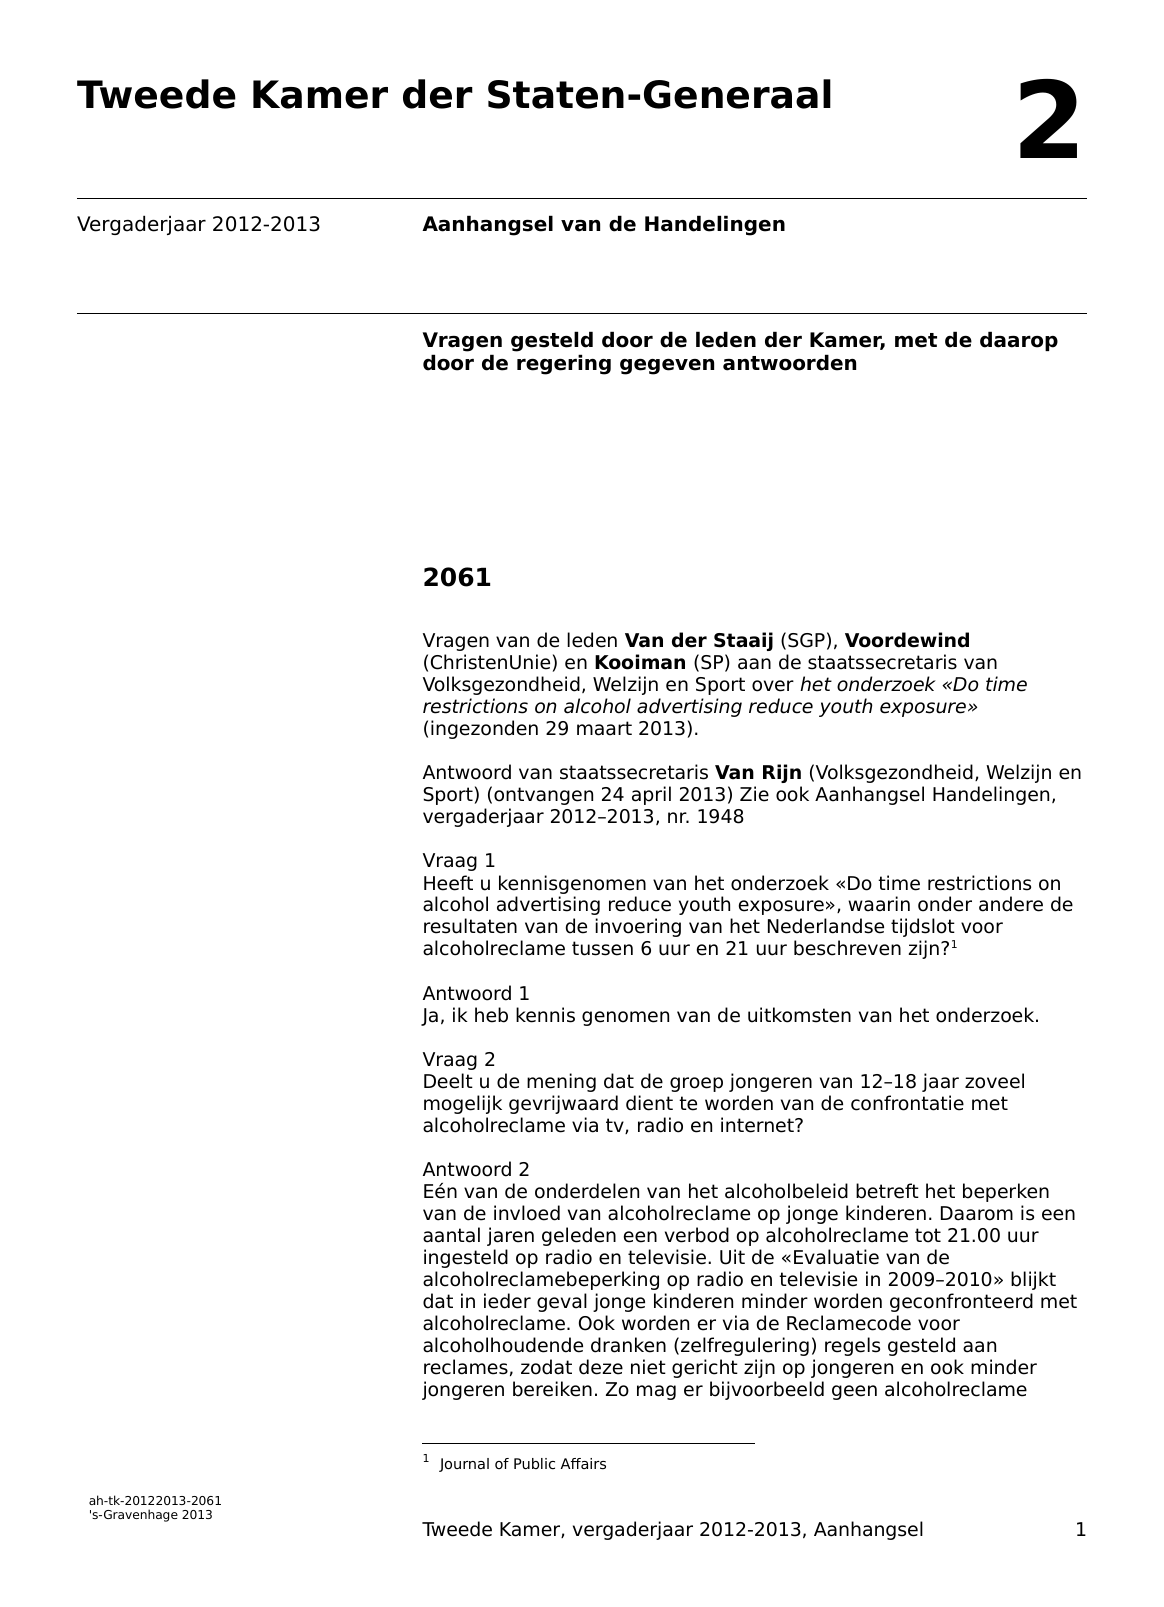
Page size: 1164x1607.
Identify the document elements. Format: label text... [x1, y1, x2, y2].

text ah-tk-20122013-2061 [88, 1494, 323, 1508]
text Vragen van de leden Van der Staaij (SGP), Voordewind (ChristenUnie) en Kooiman (SP) aan de staatssecretaris van Volksgezondheid, Welzijn en Sport over het onderzoek «Do time restrictions on alcohol advertising reduce youth exposure» (ingezonden 29 maart 2013). [422, 630, 1087, 740]
text Vraag 1 [422, 850, 1087, 872]
table_cell [77, 314, 422, 375]
text Antwoord van staatssecretaris Van Rijn (Volksgezondheid, Welzijn en Sport) (ontvangen 24 april 2013) Zie ook Aanhangsel Handelingen, vergaderjaar 2012–2013, nr. 1948 [422, 762, 1087, 828]
text Antwoord 1 [422, 982, 1087, 1004]
text 2061 [422, 563, 1087, 592]
table_cell Vergaderjaar 2012-2013 [77, 199, 422, 313]
table_cell Vragen gesteld door de leden der Kamer, met de daarop door de regering gegeven antwoorden [422, 314, 1087, 375]
text Antwoord 2 [422, 1159, 1087, 1181]
table_cell Aanhangsel van de Handelingen [422, 199, 1087, 313]
text Ja, ik heb kennis genomen van de uitkomsten van het onderzoek. [422, 1004, 1087, 1026]
text Eén van de onderdelen van het alcoholbeleid betreft het beperken van de invloed van alcoholreclame op jonge kinderen. Daarom is een aantal jaren geleden een verbod op alcoholreclame tot 21.00 uur ingesteld op radio en televisie. Uit de «Evaluatie van de alcoholreclamebeperking op radio en televisie in 2009–2010» blijkt dat in ieder geval jonge kinderen minder worden geconfronteerd met alcoholreclame. Ook worden er via de Reclamecode voor alcoholhoudende dranken (zelfregulering) regels gesteld aan reclames, zodat deze niet gericht zijn op jongeren en ook minder jongeren bereiken. Zo mag er bijvoorbeeld geen alcoholreclame [422, 1181, 1087, 1401]
text Heeft u kennisgenomen van het onderzoek «Do time restrictions on alcohol advertising reduce youth exposure», waarin onder andere de resultaten van de invoering van het Nederlandse tijdslot voor alcoholreclame tussen 6 uur en 21 uur beschreven zijn? [422, 872, 1087, 960]
text Journal of Public Affairs [422, 1452, 1087, 1474]
text Deelt u de mening dat de groep jongeren van 12–18 jaar zoveel mogelijk gevrijwaard dient te worden van de confrontatie met alcoholreclame via tv, radio en internet? [422, 1071, 1087, 1137]
text 's-Gravenhage 2013 [88, 1508, 323, 1522]
table_header 2 [886, 59, 1087, 198]
table_header Tweede Kamer der Staten-Generaal [77, 59, 886, 198]
text Vraag 2 [422, 1049, 1087, 1071]
